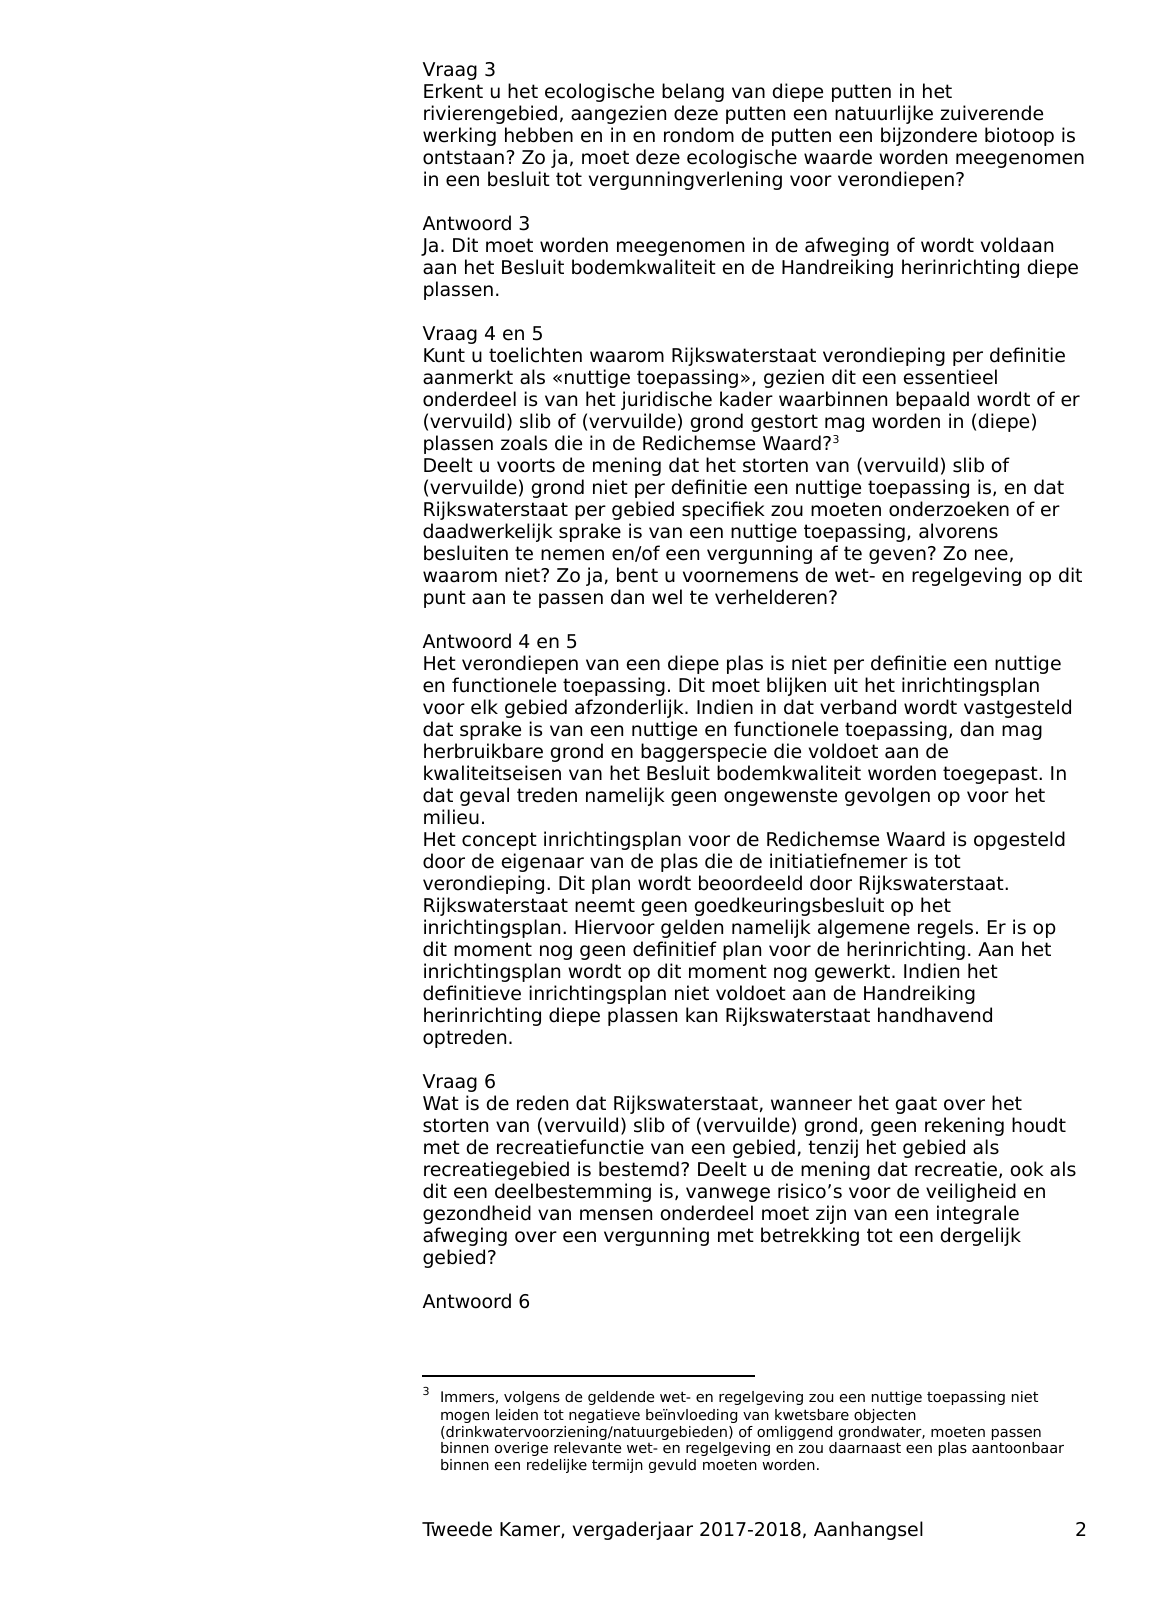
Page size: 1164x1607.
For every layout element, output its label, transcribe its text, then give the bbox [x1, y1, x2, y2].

text Deelt u voorts de mening dat het storten van (vervuild) slib of (vervuilde) grond niet per definitie een nuttige toepassing is, en dat Rijkswaterstaat per gebied specifiek zou moeten onderzoeken of er daadwerkelijk sprake is van een nuttige toepassing, alvorens besluiten te nemen en/of een vergunning af te geven? Zo nee, waarom niet? Zo ja, bent u voornemens de wet- en regelgeving op dit punt aan te passen dan wel te verhelderen? [422, 455, 1087, 609]
text Antwoord 3 [422, 213, 1087, 235]
text Erkent u het ecologische belang van diepe putten in het rivierengebied, aangezien deze putten een natuurlijke zuiverende werking hebben en in en rondom de putten een bijzondere biotoop is ontstaan? Zo ja, moet deze ecologische waarde worden meegenomen in een besluit tot vergunningverlening voor verondiepen? [422, 81, 1087, 191]
text Ja. Dit moet worden meegenomen in de afweging of wordt voldaan aan het Besluit bodemkwaliteit en de Handreiking herinrichting diepe plassen. [422, 235, 1087, 301]
text Vraag 3 [422, 59, 1087, 81]
text Het verondiepen van een diepe plas is niet per definitie een nuttige en functionele toepassing. Dit moet blijken uit het inrichtingsplan voor elk gebied afzonderlijk. Indien in dat verband wordt vastgesteld dat sprake is van een nuttige en functionele toepassing, dan mag herbruikbare grond en baggerspecie die voldoet aan de kwaliteitseisen van het Besluit bodemkwaliteit worden toegepast. In dat geval treden namelijk geen ongewenste gevolgen op voor het milieu. [422, 653, 1087, 829]
text Antwoord 4 en 5 [422, 631, 1087, 653]
text Antwoord 6 [422, 1291, 1087, 1313]
text Vraag 4 en 5 [422, 323, 1087, 345]
text Kunt u toelichten waarom Rijkswaterstaat verondieping per definitie aanmerkt als «nuttige toepassing», gezien dit een essentieel onderdeel is van het juridische kader waarbinnen bepaald wordt of er (vervuild) slib of (vervuilde) grond gestort mag worden in (diepe) plassen zoals die in de Redichemse Waard? [422, 345, 1087, 455]
text Vraag 6 [422, 1071, 1087, 1093]
text Wat is de reden dat Rijkswaterstaat, wanneer het gaat over het storten van (vervuild) slib of (vervuilde) grond, geen rekening houdt met de recreatiefunctie van een gebied, tenzij het gebied als recreatiegebied is bestemd? Deelt u de mening dat recreatie, ook als dit een deelbestemming is, vanwege risico’s voor de veiligheid en gezondheid van mensen onderdeel moet zijn van een integrale afweging over een vergunning met betrekking tot een dergelijk gebied? [422, 1093, 1087, 1269]
text Immers, volgens de geldende wet- en regelgeving zou een nuttige toepassing niet mogen leiden tot negatieve beïnvloeding van kwetsbare objecten (drinkwatervoorziening/natuurgebieden) of omliggend grondwater, moeten passen binnen overige relevante wet- en regelgeving en zou daarnaast een plas aantoonbaar binnen een redelijke termijn gevuld moeten worden. [422, 1385, 1087, 1474]
text Het concept inrichtingsplan voor de Redichemse Waard is opgesteld door de eigenaar van de plas die de initiatiefnemer is tot verondieping. Dit plan wordt beoordeeld door Rijkswaterstaat. Rijkswaterstaat neemt geen goedkeuringsbesluit op het inrichtingsplan. Hiervoor gelden namelijk algemene regels. Er is op dit moment nog geen definitief plan voor de herinrichting. Aan het inrichtingsplan wordt op dit moment nog gewerkt. Indien het definitieve inrichtingsplan niet voldoet aan de Handreiking herinrichting diepe plassen kan Rijkswaterstaat handhavend optreden. [422, 829, 1087, 1049]
